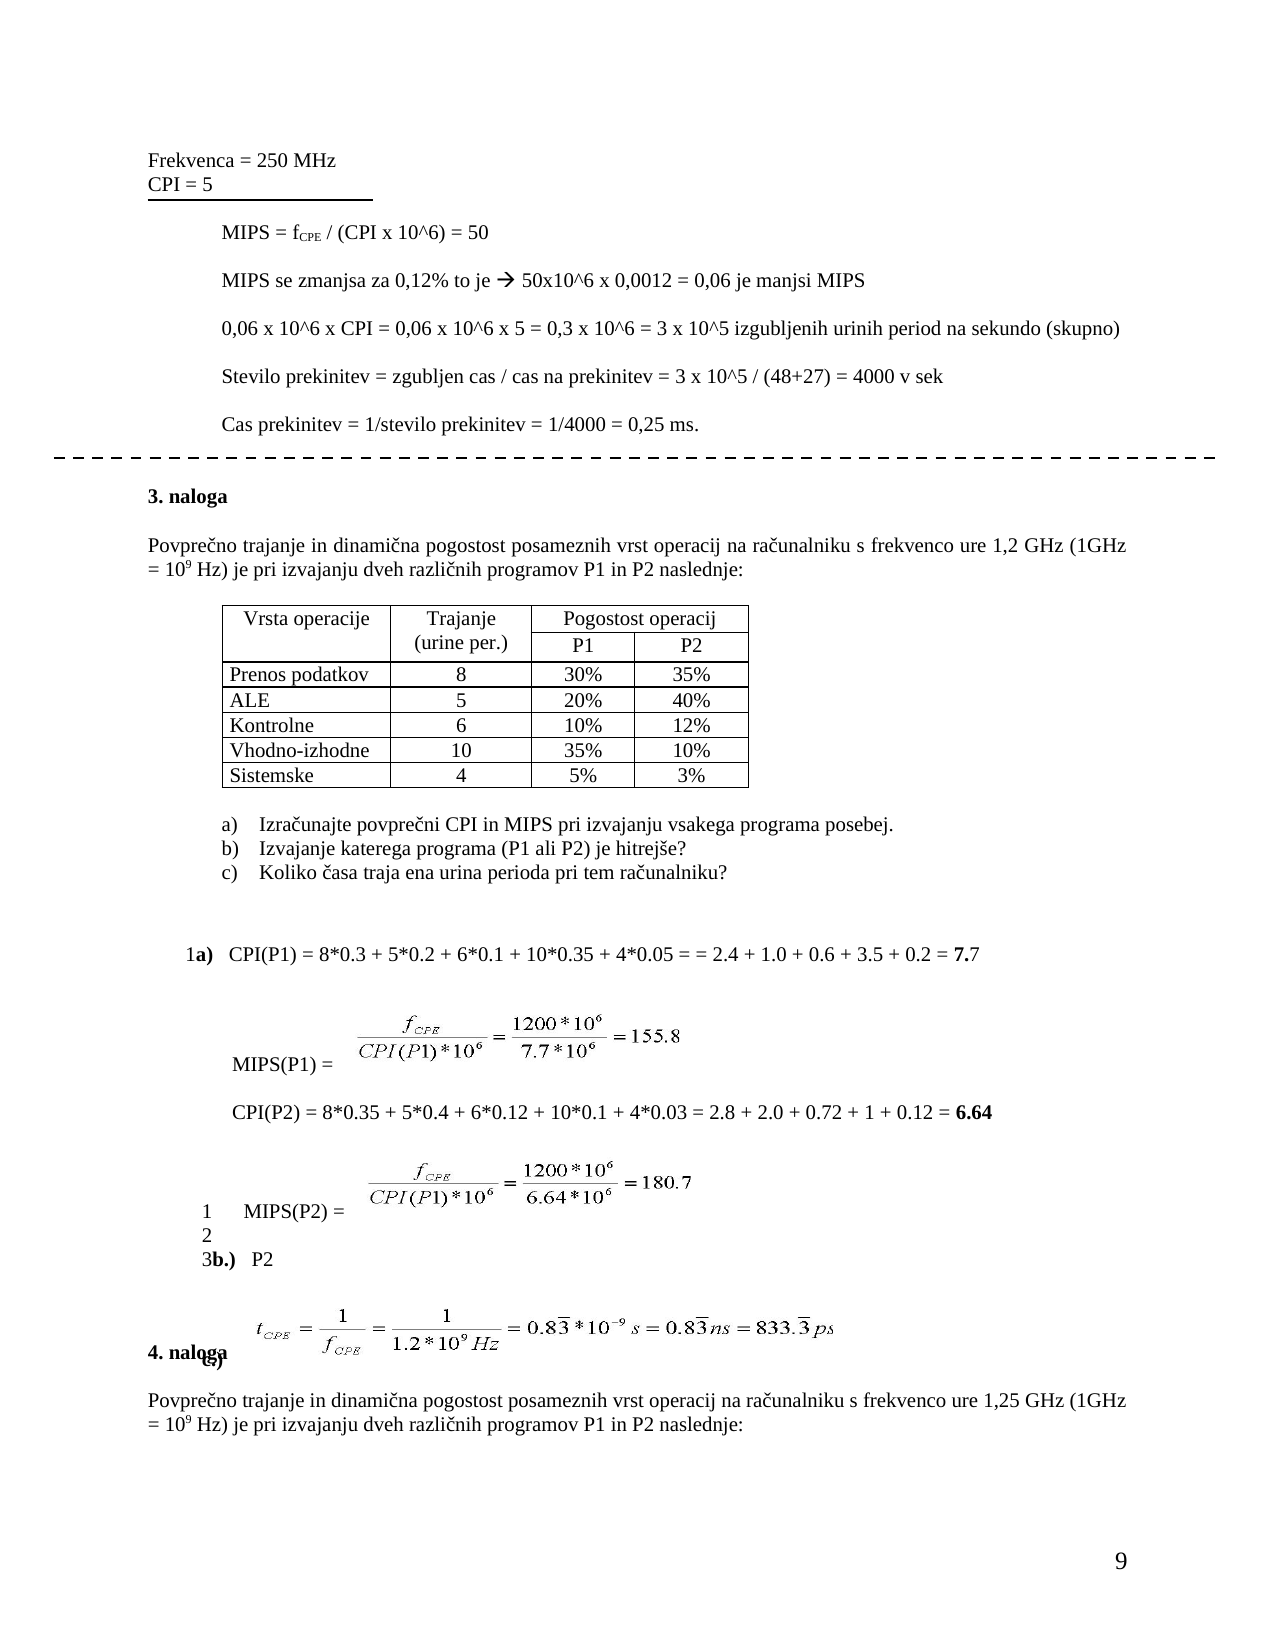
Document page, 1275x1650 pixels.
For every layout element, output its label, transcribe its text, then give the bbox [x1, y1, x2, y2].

text CPI = 5 [148, 172, 1127, 196]
table_cell 3% [635, 763, 748, 787]
table_cell 5% [532, 763, 634, 787]
table_cell 35% [532, 738, 634, 762]
table_header Pogostost operacij [532, 606, 748, 632]
picture [366, 1157, 691, 1210]
table_cell 4 [391, 763, 531, 787]
table_cell 10% [635, 738, 748, 762]
table_cell 40% [635, 688, 748, 712]
table_cell Prenos podatkov [223, 663, 390, 686]
table_header Vrsta operacije [223, 606, 390, 661]
table_cell Kontrolne [223, 713, 390, 737]
table_cell 30% [532, 663, 634, 686]
table_cell 8 [391, 663, 531, 686]
table_cell ALE [223, 688, 390, 712]
text Povprečno trajanje in dinamična pogostost posameznih vrst operacij na računalniku s frekvenco ure 1,2 GHz (1GHz = 109 Hz) je pri izvajanju dveh različnih programov P1 in P2 naslednje: [148, 533, 1127, 581]
text 0,06 x 10^6 x CPI = 0,06 x 10^6 x 5 = 0,3 x 10^6 = 3 x 10^5 izgubljenih urinih period na sekundo (skupno) [221, 316, 1127, 340]
table_cell 10% [532, 713, 634, 737]
text 4. naloga [1087, 1340, 1127, 1364]
list MIPS(P2) = [202, 1148, 1087, 1223]
list b.) P2 [202, 1247, 1087, 1271]
list Izvajanje katerega programa (P1 ali P2) je hitrejše? [221, 836, 1127, 860]
text c.) [202, 1295, 1087, 1371]
table_cell Vhodno-izhodne [223, 738, 390, 762]
text Frekvenca = 250 MHz [148, 148, 1127, 172]
table_cell P1 [532, 633, 634, 661]
text Stevilo prekinitev = zgubljen cas / cas na prekinitev = 3 x 10^5 / (48+27) = 4000 v sek [221, 364, 1127, 388]
text CPI(P2) = 8*0.35 + 5*0.4 + 6*0.12 + 10*0.1 + 4*0.03 = 2.8 + 2.0 + 0.72 + 1 + 0.12 = 6.64 [164, 1100, 1087, 1124]
table_cell 20% [532, 688, 634, 712]
text Cas prekinitev = 1/stevilo prekinitev = 1/4000 = 0,25 ms. [221, 412, 1127, 436]
table_cell 6 [391, 713, 531, 737]
text MIPS = fCPE / (CPI x 10^6) = 50 [221, 220, 1127, 244]
picture [255, 1304, 833, 1357]
text MIPS(P1) = [164, 1002, 1087, 1076]
list a) CPI(P1) = 8*0.3 + 5*0.2 + 6*0.1 + 10*0.35 + 4*0.05 = = 2.4 + 1.0 + 0.6 + 3.5 + 0.2 = 7.7 [185, 942, 1127, 966]
table_cell 10 [391, 738, 531, 762]
text 4. naloga [148, 1340, 202, 1364]
text Povprečno trajanje in dinamična pogostost posameznih vrst operacij na računalniku s frekvenco ure 1,25 GHz (1GHz = 109 Hz) je pri izvajanju dveh različnih programov P1 in P2 naslednje: [148, 1388, 1127, 1436]
table_cell 35% [635, 663, 748, 686]
picture [355, 1010, 680, 1063]
table_cell 5 [391, 688, 531, 712]
list Koliko časa traja ena urina perioda pri tem računalniku? [221, 860, 1127, 884]
table_header Trajanje (urine per.) [391, 606, 531, 661]
table_cell P2 [635, 633, 748, 661]
list Izračunajte povprečni CPI in MIPS pri izvajanju vsakega programa posebej. [221, 812, 1127, 836]
text 3. naloga [148, 484, 1127, 508]
table_cell Sistemske [223, 763, 390, 787]
table_cell 12% [635, 713, 748, 737]
text MIPS se zmanjsa za 0,12% to je  50x10^6 x 0,0012 = 0,06 je manjsi MIPS [221, 268, 1127, 292]
